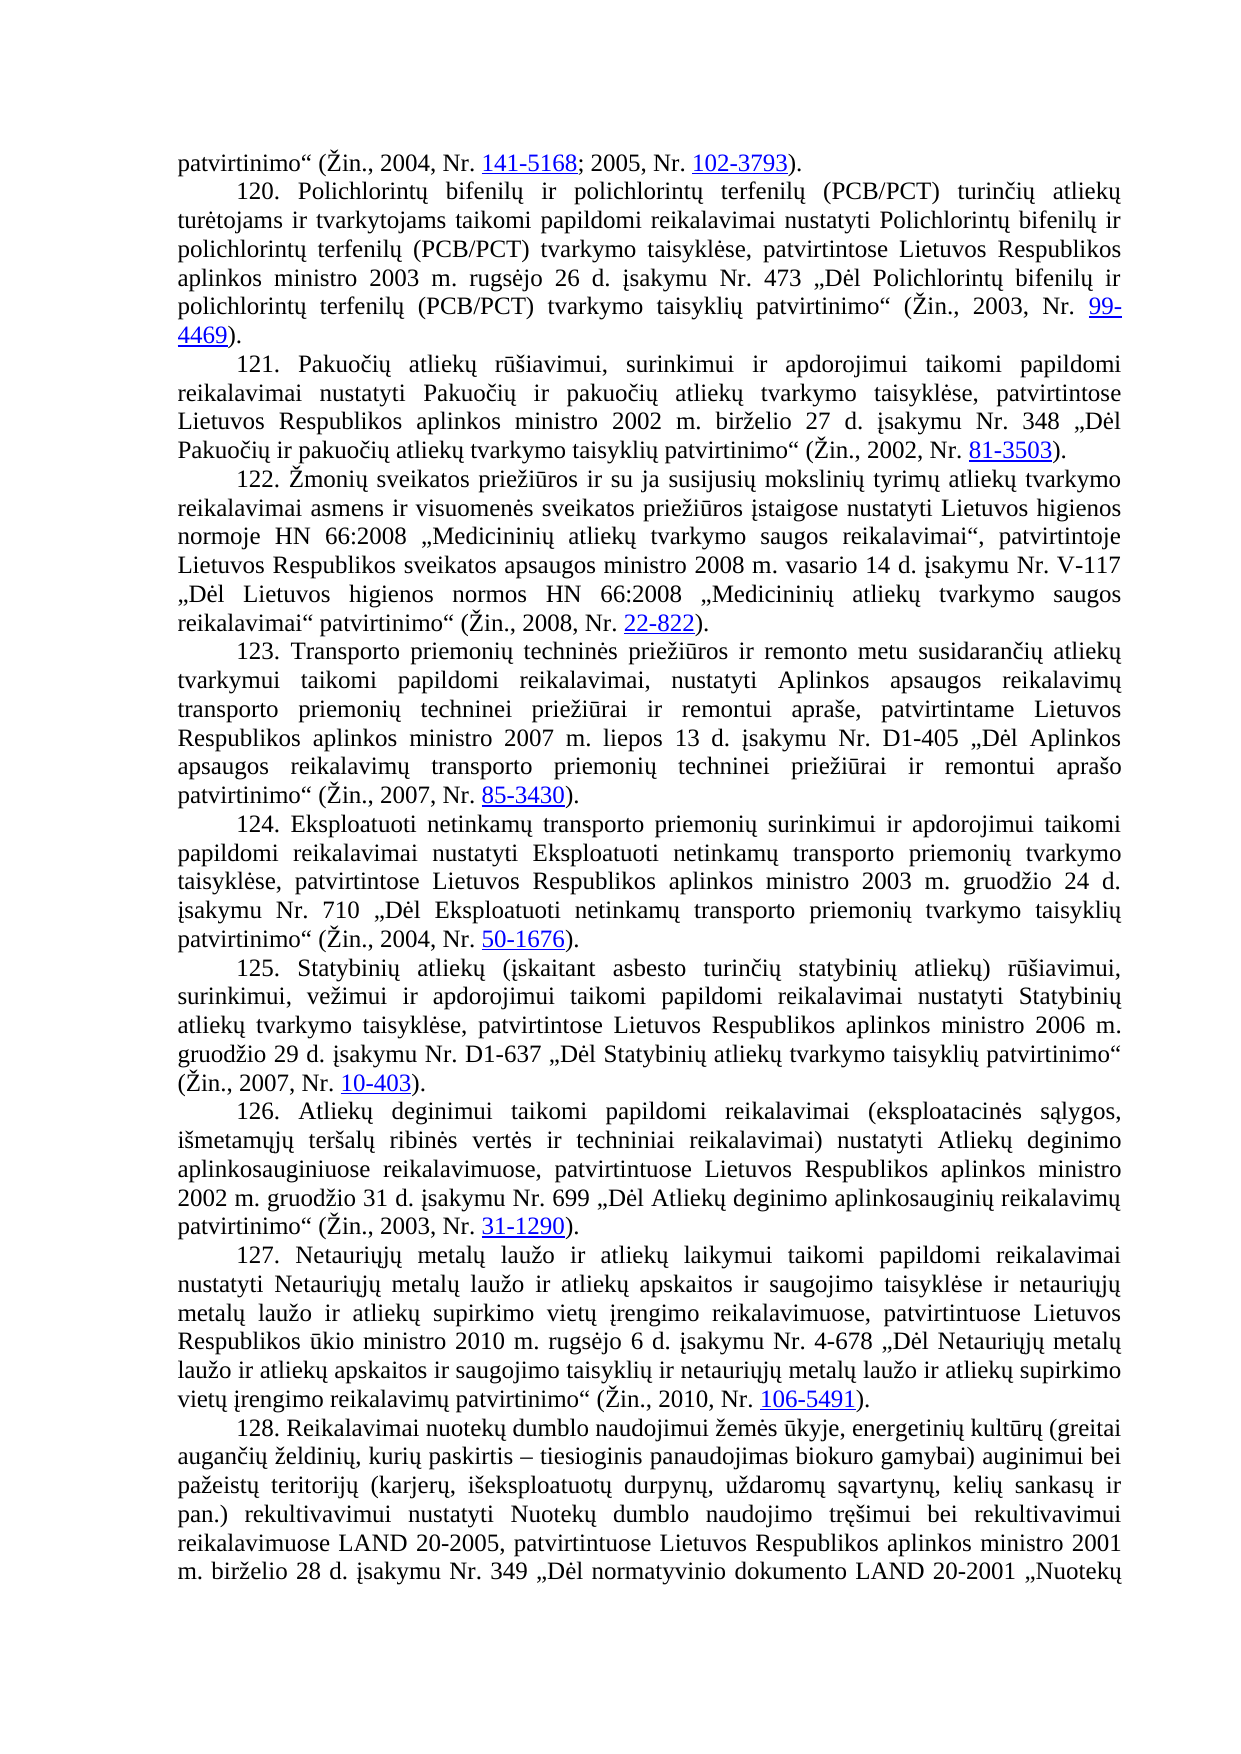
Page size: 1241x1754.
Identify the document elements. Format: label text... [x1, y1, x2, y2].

text 124. Eksploatuoti netinkamų transporto priemonių surinkimui ir apdorojimui taikomi papildomi reikalavimai nustatyti Eksploatuoti netinkamų transporto priemonių tvarkymo taisyklėse, patvirtintose Lietuvos Respublikos aplinkos ministro 2003 m. gruodžio 24 d. įsakymu Nr. 710 „Dėl Eksploatuoti netinkamų transporto priemonių tvarkymo taisyklių patvirtinimo“ (Žin., 2004, Nr. 50-1676). [177, 809, 1122, 953]
text 127. Netauriųjų metalų laužo ir atliekų laikymui taikomi papildomi reikalavimai nustatyti Netauriųjų metalų laužo ir atliekų apskaitos ir saugojimo taisyklėse ir netauriųjų metalų laužo ir atliekų supirkimo vietų įrengimo reikalavimuose, patvirtintuose Lietuvos Respublikos ūkio ministro 2010 m. rugsėjo 6 d. įsakymu Nr. 4-678 „Dėl Netauriųjų metalų laužo ir atliekų apskaitos ir saugojimo taisyklių ir netauriųjų metalų laužo ir atliekų supirkimo vietų įrengimo reikalavimų patvirtinimo“ (Žin., 2010, Nr. 106-5491). [177, 1240, 1122, 1413]
text 126. Atliekų deginimui taikomi papildomi reikalavimai (eksploatacinės sąlygos, išmetamųjų teršalų ribinės vertės ir techniniai reikalavimai) nustatyti Atliekų deginimo aplinkosauginiuose reikalavimuose, patvirtintuose Lietuvos Respublikos aplinkos ministro 2002 m. gruodžio 31 d. įsakymu Nr. 699 „Dėl Atliekų deginimo aplinkosauginių reikalavimų patvirtinimo“ (Žin., 2003, Nr. 31-1290). [177, 1096, 1122, 1240]
text 128. Reikalavimai nuotekų dumblo naudojimui žemės ūkyje, energetinių kultūrų (greitai augančių želdinių, kurių paskirtis – tiesioginis panaudojimas biokuro gamybai) auginimui bei pažeistų teritorijų (karjerų, išeksploatuotų durpynų, uždaromų sąvartynų, kelių sankasų ir pan.) rekultivavimui nustatyti Nuotekų dumblo naudojimo tręšimui bei rekultivavimui reikalavimuose LAND 20-2005, patvirtintuose Lietuvos Respublikos aplinkos ministro 2001 m. birželio 28 d. įsakymu Nr. 349 „Dėl normatyvinio dokumento LAND 20-2001 „Nuotekų [177, 1413, 1122, 1585]
text 121. Pakuočių atliekų rūšiavimui, surinkimui ir apdorojimui taikomi papildomi reikalavimai nustatyti Pakuočių ir pakuočių atliekų tvarkymo taisyklėse, patvirtintose Lietuvos Respublikos aplinkos ministro 2002 m. birželio 27 d. įsakymu Nr. 348 „Dėl Pakuočių ir pakuočių atliekų tvarkymo taisyklių patvirtinimo“ (Žin., 2002, Nr. 81-3503). [177, 349, 1122, 464]
text patvirtinimo“ (Žin., 2004, Nr. 141-5168; 2005, Nr. 102-3793). [177, 148, 1122, 176]
text 123. Transporto priemonių techninės priežiūros ir remonto metu susidarančių atliekų tvarkymui taikomi papildomi reikalavimai, nustatyti Aplinkos apsaugos reikalavimų transporto priemonių techninei priežiūrai ir remontui apraše, patvirtintame Lietuvos Respublikos aplinkos ministro 2007 m. liepos 13 d. įsakymu Nr. D1-405 „Dėl Aplinkos apsaugos reikalavimų transporto priemonių techninei priežiūrai ir remontui aprašo patvirtinimo“ (Žin., 2007, Nr. 85-3430). [177, 636, 1122, 809]
text 122. Žmonių sveikatos priežiūros ir su ja susijusių mokslinių tyrimų atliekų tvarkymo reikalavimai asmens ir visuomenės sveikatos priežiūros įstaigose nustatyti Lietuvos higienos normoje HN 66:2008 „Medicininių atliekų tvarkymo saugos reikalavimai“, patvirtintoje Lietuvos Respublikos sveikatos apsaugos ministro 2008 m. vasario 14 d. įsakymu Nr. V-117 „Dėl Lietuvos higienos normos HN 66:2008 „Medicininių atliekų tvarkymo saugos reikalavimai“ patvirtinimo“ (Žin., 2008, Nr. 22-822). [177, 464, 1122, 636]
text 125. Statybinių atliekų (įskaitant asbesto turinčių statybinių atliekų) rūšiavimui, surinkimui, vežimui ir apdorojimui taikomi papildomi reikalavimai nustatyti Statybinių atliekų tvarkymo taisyklėse, patvirtintose Lietuvos Respublikos aplinkos ministro 2006 m. gruodžio 29 d. įsakymu Nr. D1-637 „Dėl Statybinių atliekų tvarkymo taisyklių patvirtinimo“ (Žin., 2007, Nr. 10-403). [177, 953, 1122, 1096]
text 120. Polichlorintų bifenilų ir polichlorintų terfenilų (PCB/PCT) turinčių atliekų turėtojams ir tvarkytojams taikomi papildomi reikalavimai nustatyti Polichlorintų bifenilų ir polichlorintų terfenilų (PCB/PCT) tvarkymo taisyklėse, patvirtintose Lietuvos Respublikos aplinkos ministro 2003 m. rugsėjo 26 d. įsakymu Nr. 473 „Dėl Polichlorintų bifenilų ir polichlorintų terfenilų (PCB/PCT) tvarkymo taisyklių patvirtinimo“ (Žin., 2003, Nr. 99-4469). [177, 176, 1122, 349]
